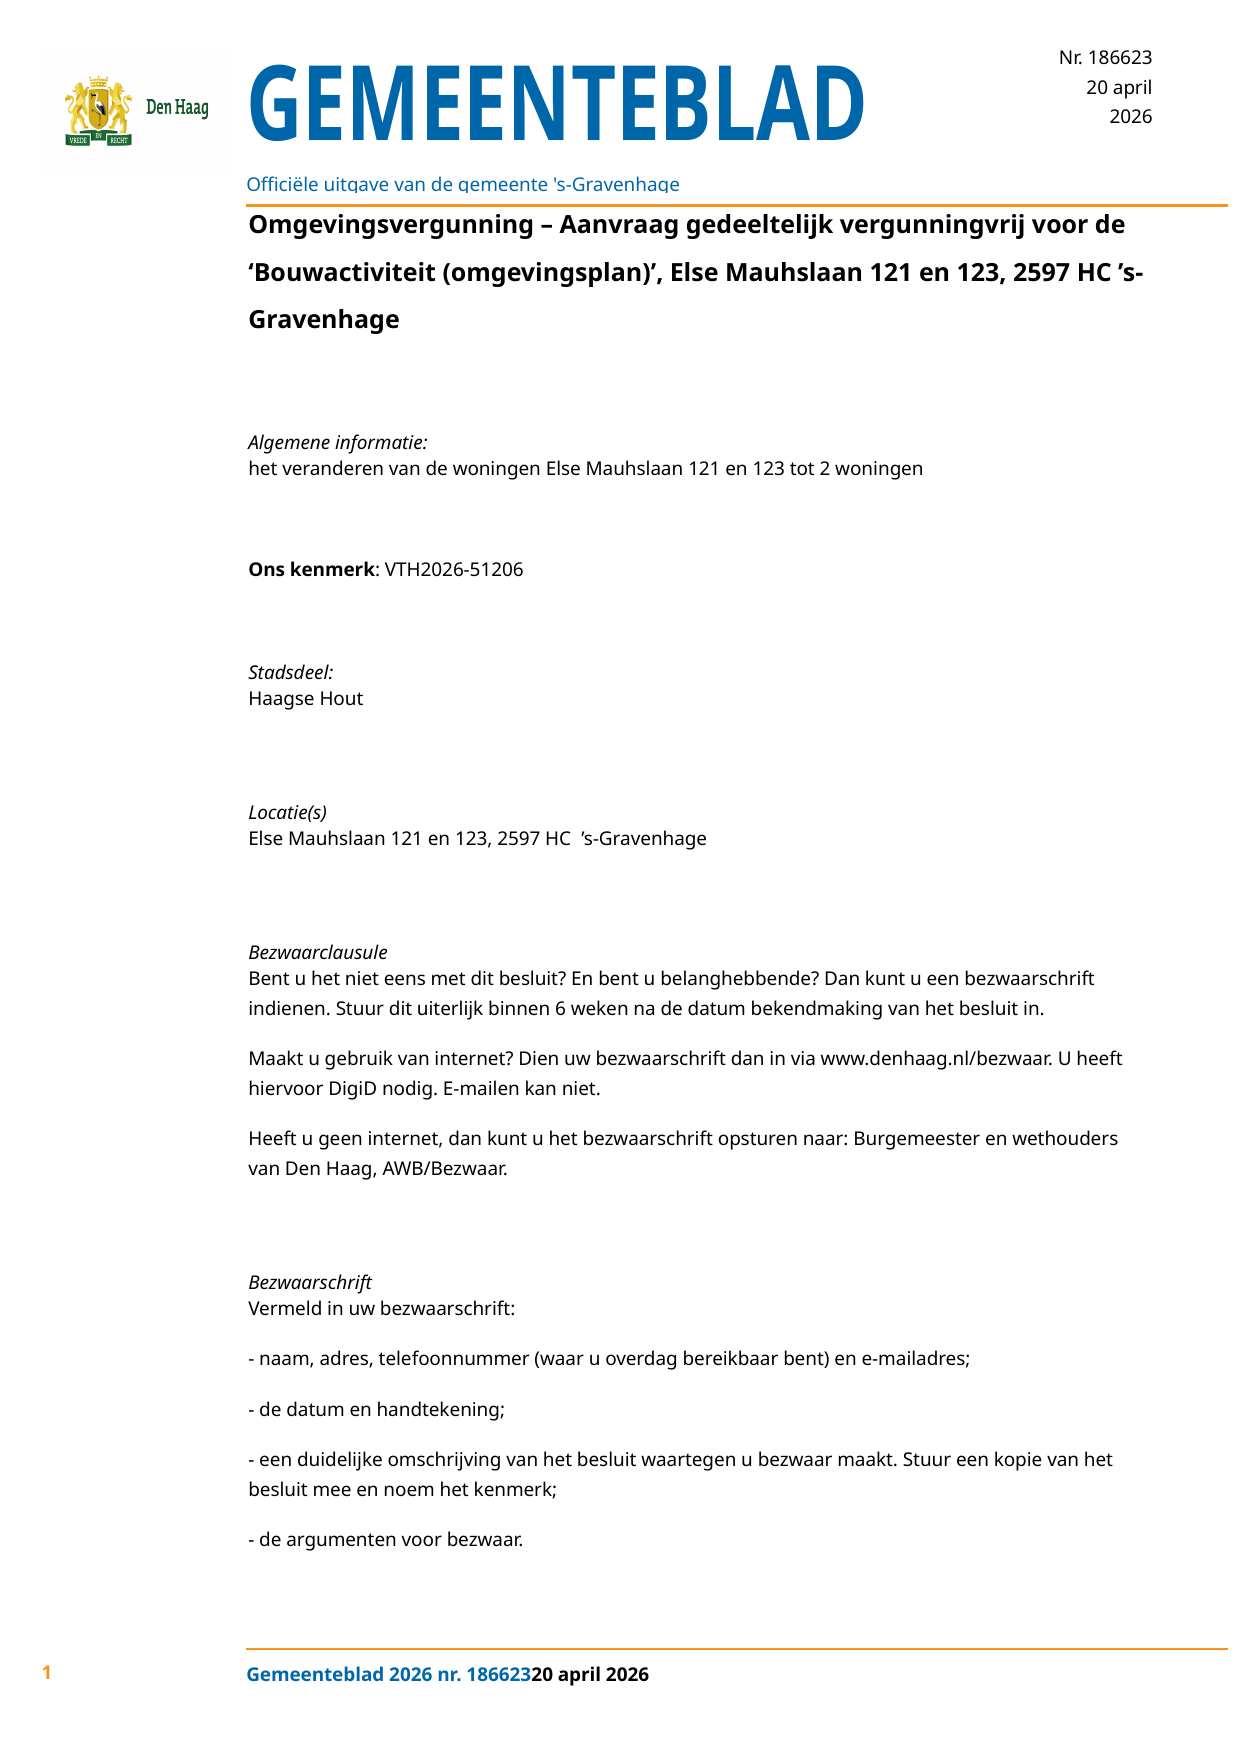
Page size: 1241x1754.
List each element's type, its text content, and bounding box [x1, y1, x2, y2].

text Locatie(s) [248, 799, 1152, 825]
text Omgevingsvergunning – Aanvraag gedeeltelijk vergunningvrij voor de ‘Bouwactiviteit (omgevingsplan)’, Else Mauhslaan 121 en 123, 2597 HC ’s-Gravenhage [248, 207, 1152, 336]
text Vermeld in uw bezwaarschrift: [248, 1295, 1152, 1321]
picture [41, 47, 231, 172]
text Algemene informatie: [248, 429, 1152, 455]
text Bent u het niet eens met dit besluit? En bent u belanghebbende? Dan kunt u een bezwaarschrift indienen. Stuur dit uiterlijk binnen 6 weken na de datum bekendmaking van het besluit in. [248, 965, 1152, 1021]
text Bezwaarclausule [248, 939, 1152, 965]
text - een duidelijke omschrijving van het besluit waartegen u bezwaar maakt. Stuur een kopie van het besluit mee en noem het kenmerk; [248, 1446, 1152, 1501]
text Bezwaarschrift [248, 1269, 1152, 1295]
text - de datum en handtekening; [248, 1396, 1152, 1421]
text Stadsdeel: [248, 659, 1152, 685]
text - naam, adres, telefoonnummer (waar u overdag bereikbaar bent) en e-mailadres; [248, 1345, 1152, 1371]
text Else Mauhslaan 121 en 123, 2597 HC ’s-Gravenhage [248, 825, 1152, 851]
text Heeft u geen internet, dan kunt u het bezwaarschrift opsturen naar: Burgemeester en wethouders van Den Haag, AWB/Bezwaar. [248, 1125, 1152, 1181]
text het veranderen van de woningen Else Mauhslaan 121 en 123 tot 2 woningen [248, 455, 1152, 481]
text Ons kenmerk: VTH2026-51206 [248, 556, 1152, 582]
text - de argumenten voor bezwaar. [248, 1526, 1152, 1552]
text Maakt u gebruik van internet? Dien uw bezwaarschrift dan in via www.denhaag.nl/bezwaar. U heeft hiervoor DigiD nodig. E-mailen kan niet. [248, 1045, 1152, 1101]
text Haagse Hout [248, 685, 1152, 711]
